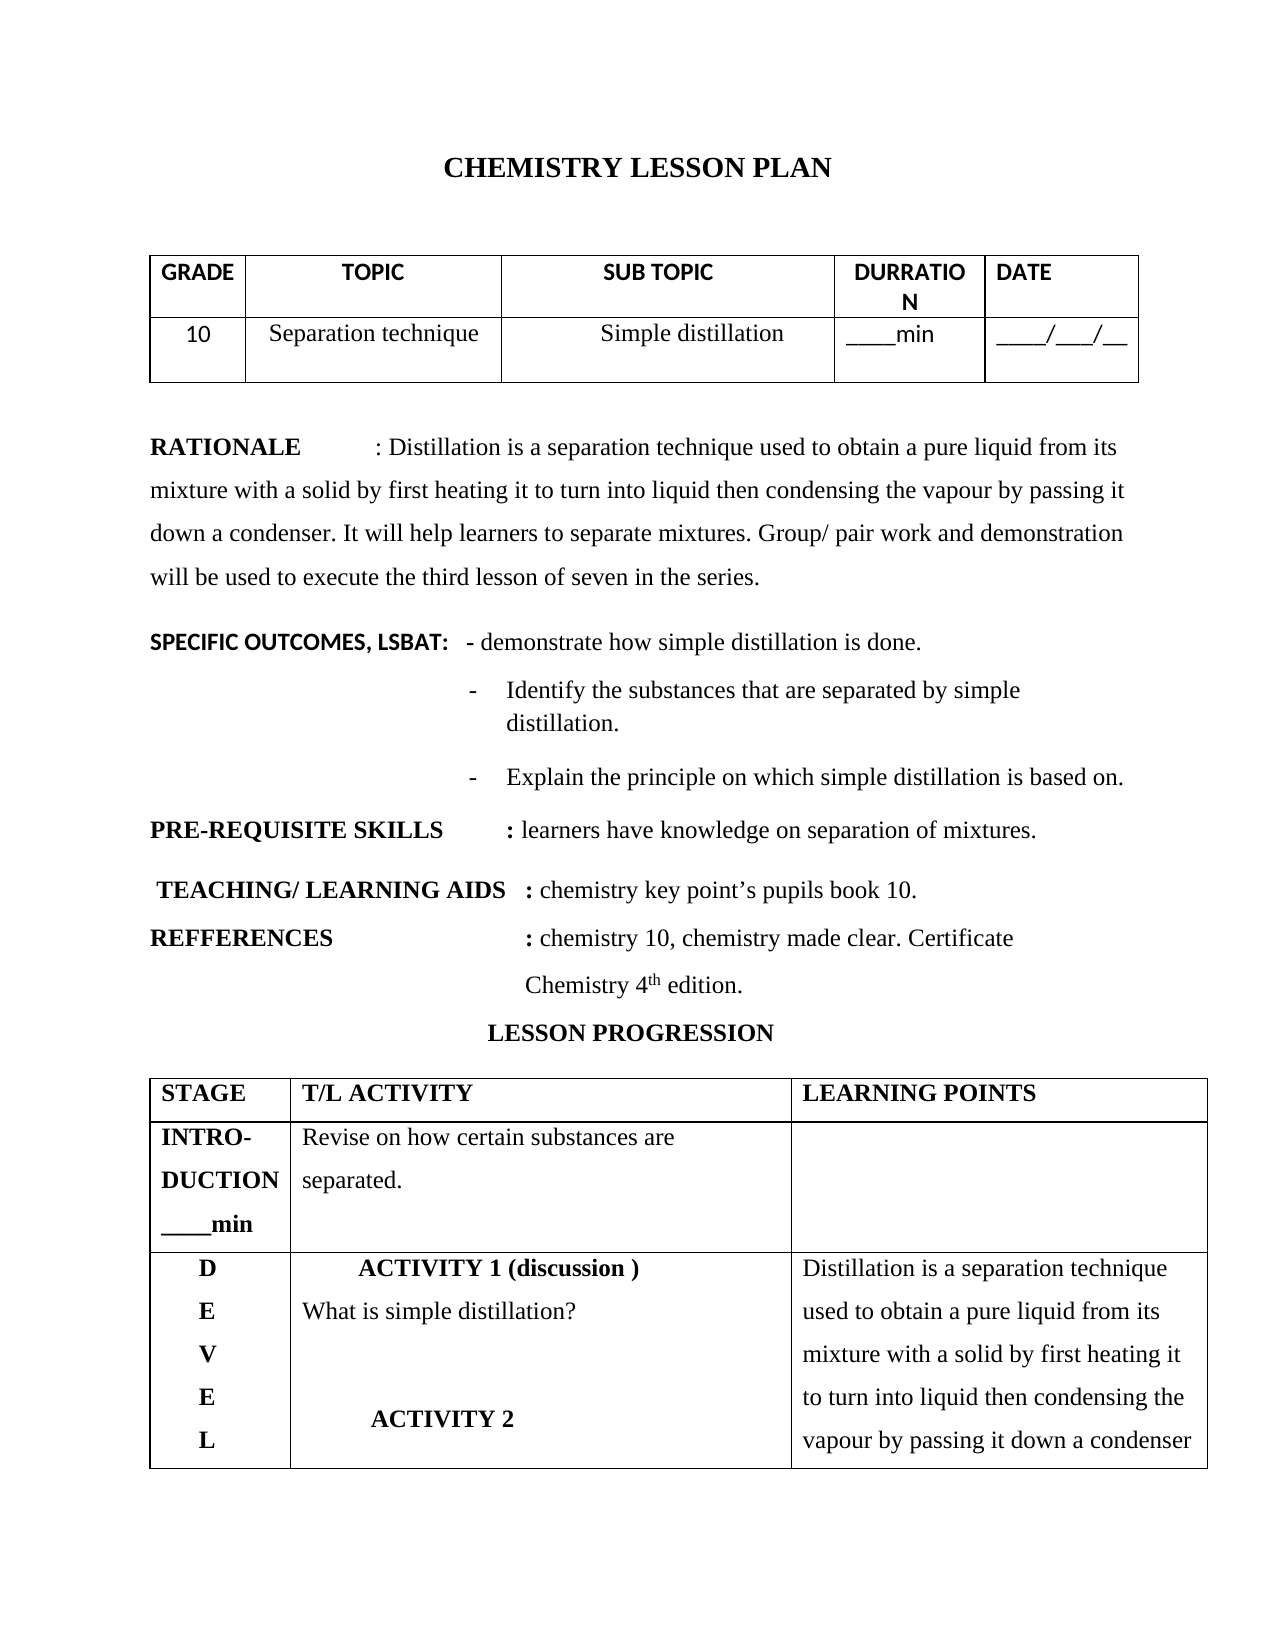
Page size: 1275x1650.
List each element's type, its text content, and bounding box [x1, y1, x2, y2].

table_cell D E V E L [151, 1253, 290, 1468]
table_header T/L ACTIVITY [291, 1079, 791, 1121]
table_cell ____min [835, 318, 984, 382]
table_header LEARNING POINTS [792, 1079, 1207, 1121]
table_cell Distillation is a separation technique used to obtain a pure liquid from its mixture with a solid by first heating it to turn into liquid then condensing the vapour by passing it down a condenser [792, 1253, 1207, 1468]
table_header DURRATION [835, 256, 984, 317]
text SPECIFIC OUTCOMES, LSBAT: - demonstrate how simple distillation is done. [150, 626, 1125, 656]
text PRE-REQUISITE SKILLS : learners have knowledge on separation of mixtures. [150, 816, 1125, 844]
table_cell ____/___/__ [986, 318, 1138, 382]
table_cell 10 [151, 318, 245, 382]
list Explain the principle on which simple distillation is based on. [469, 762, 1125, 791]
table_header TOPIC [246, 256, 501, 317]
table_cell Separation technique [246, 318, 501, 382]
text RATIONALE : Distillation is a separation technique used to obtain a pure liquid from its mixture with a solid by first heating it to turn into liquid then condensing the vapour by passing it down a condenser. It will help learners to separate mixtures. Group/ pair work and demonstration will be used to execute the third lesson of seven in the series. [150, 432, 1125, 590]
text Chemistry 4th edition. [150, 970, 1125, 999]
table_header GRADE [151, 256, 245, 317]
table_cell Revise on how certain substances are separated. [291, 1123, 791, 1252]
text REFFERENCES : chemistry 10, chemistry made clear. Certificate [150, 923, 1125, 952]
table_cell Simple distillation [502, 318, 834, 382]
table_header STAGE [151, 1079, 290, 1121]
table_cell [792, 1123, 1207, 1252]
table_cell INTRO- DUCTION ____min [151, 1123, 290, 1252]
text CHEMISTRY LESSON PLAN [150, 150, 1125, 183]
table_cell ACTIVITY 1 (discussion ) What is simple distillation? ACTIVITY 2 [291, 1253, 791, 1468]
table_header SUB TOPIC [502, 256, 834, 317]
text LESSON PROGRESSION [150, 1018, 1125, 1046]
list Identify the substances that are separated by simple distillation. [469, 675, 1125, 737]
table_header DATE [986, 256, 1138, 317]
text TEACHING/ LEARNING AIDS : chemistry key point’s pupils book 10. [150, 875, 1125, 904]
